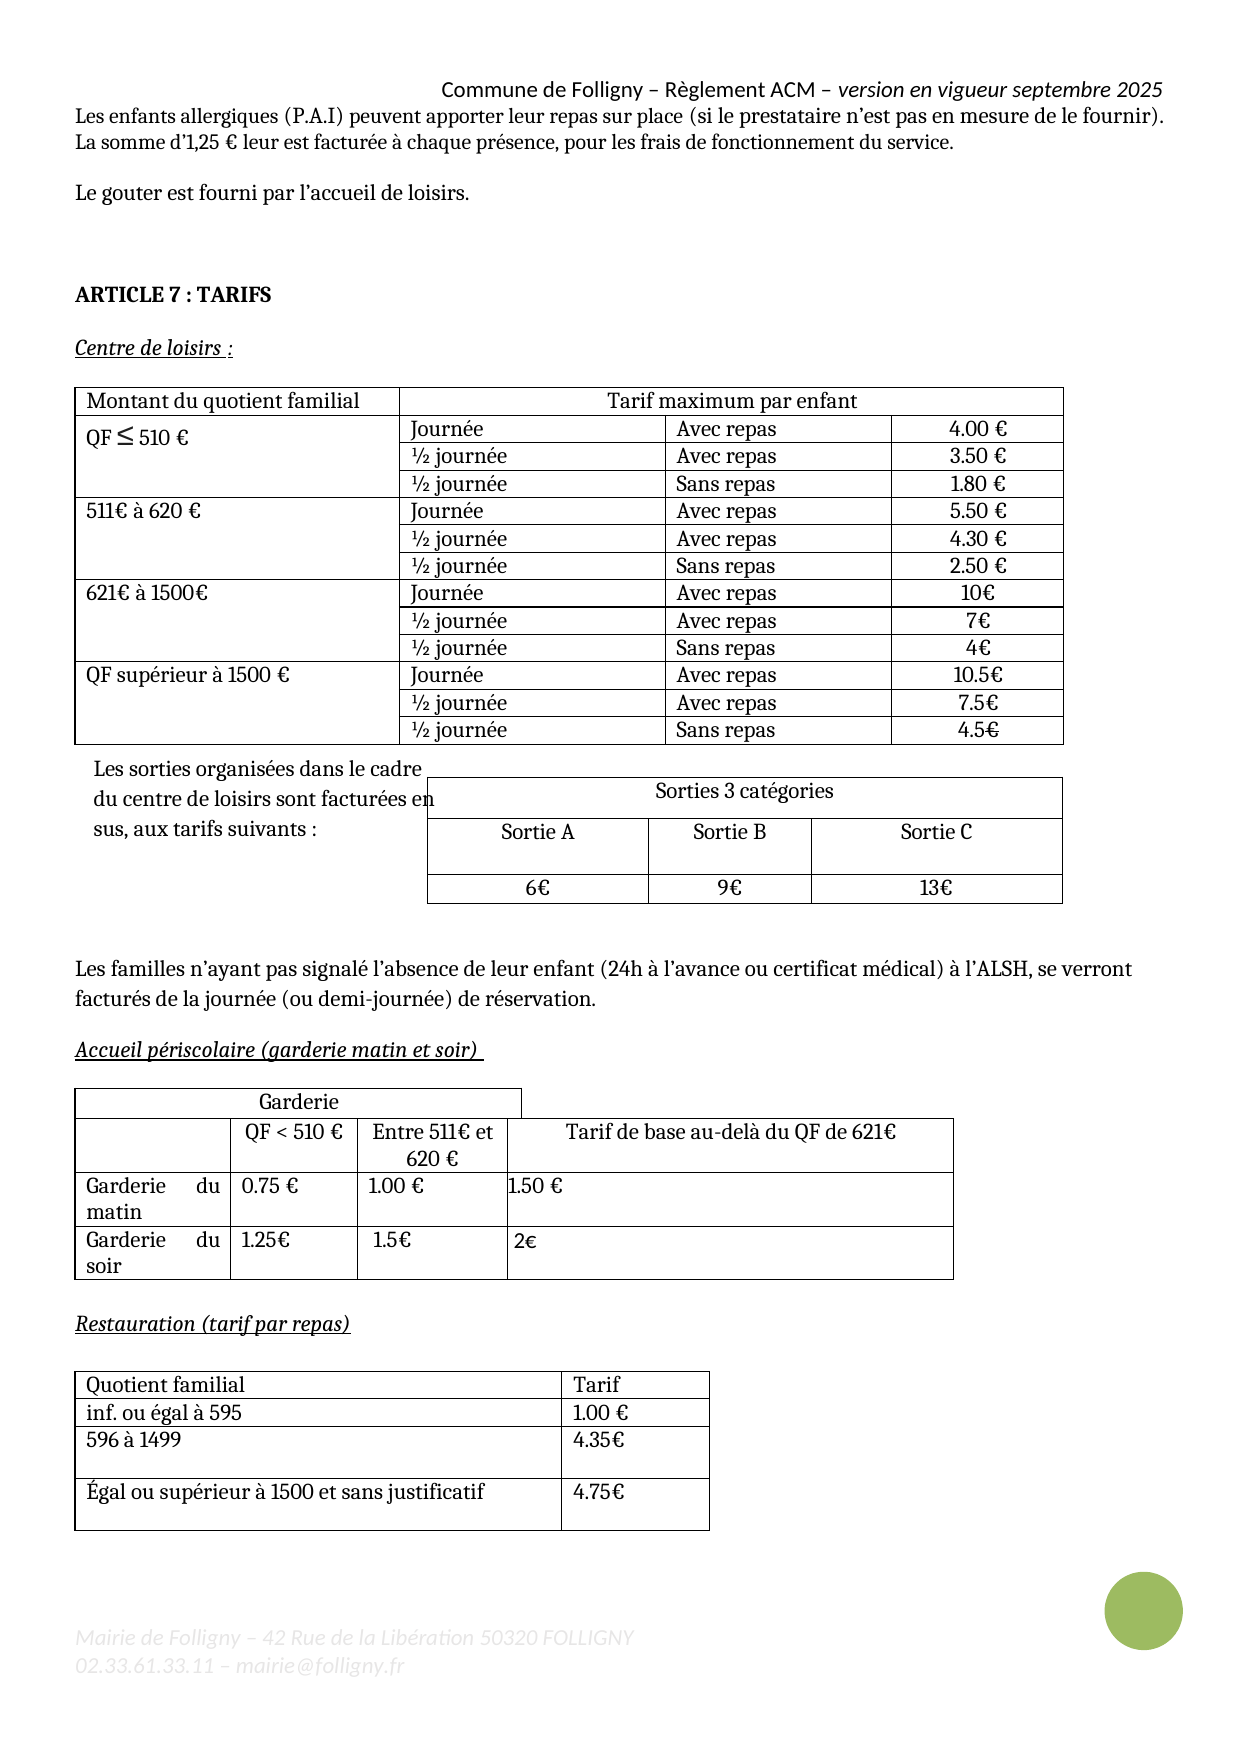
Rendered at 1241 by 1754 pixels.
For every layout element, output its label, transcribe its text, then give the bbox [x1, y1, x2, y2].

table_cell ½ journée [400, 443, 665, 469]
table_cell Avec repas [666, 608, 891, 634]
table_cell ½ journée [400, 608, 665, 634]
table_header Tarif maximum par enfant [400, 388, 1063, 415]
table_cell 621€ à 1500€ [76, 580, 399, 661]
table_cell Avec repas [666, 690, 891, 716]
table_header Montant du quotient familial [76, 388, 399, 415]
table_header Sorties 3 catégories [452, 778, 1062, 818]
text Centre de loisirs : [75, 334, 1165, 361]
table_header Garderie [76, 1089, 521, 1118]
table_cell 10€ [892, 580, 1063, 606]
table_cell Sans repas [666, 553, 891, 579]
table_cell ½ journée [400, 471, 665, 497]
table_cell 10.5€ [892, 662, 1063, 689]
table_cell Avec repas [666, 525, 891, 552]
table_header [522, 1088, 954, 1118]
text Le gouter est fourni par l’accueil de loisirs. [75, 180, 1165, 206]
table_cell 4€ [892, 635, 1063, 661]
table_cell Sortie C [812, 819, 1062, 873]
table_cell 596 à 1499 [76, 1427, 561, 1478]
table_cell Garderie du soir [76, 1227, 230, 1279]
table_cell Égal ou supérieur à 1500 et sans justificatif [76, 1479, 561, 1530]
table_cell inf. ou égal à 595 [76, 1399, 561, 1426]
table_cell Avec repas [666, 416, 891, 442]
table_cell Garderie du matin [76, 1173, 230, 1226]
table_cell 4.75€ [562, 1479, 709, 1530]
table_cell Avec repas [666, 662, 891, 689]
table_cell ½ journée [400, 635, 665, 661]
table_cell 511€ à 620 € [76, 498, 399, 579]
text Accueil périscolaire (garderie matin et soir) [75, 1037, 1167, 1063]
table_cell 4.00 € [892, 416, 1063, 442]
table_cell Sortie A [452, 819, 648, 873]
table_header Quotient familial [76, 1372, 561, 1398]
text Restauration (tarif par repas) [75, 1311, 1166, 1337]
table_cell [76, 1119, 230, 1172]
table_header Tarif [562, 1372, 709, 1398]
table_cell 4.30 € [892, 525, 1063, 552]
table_cell 6€ [428, 875, 648, 903]
table_cell QF < 510 € [231, 1119, 357, 1172]
table_cell 1.00 € [358, 1173, 507, 1226]
text Les enfants allergiques (P.A.I) peuvent apporter leur repas sur place (si le prestataire n’est pas en mesure de le fournir). La somme d’1,25 € leur est facturée à chaque présence, pour les frais de fonctionnement du service. [75, 103, 1165, 154]
table_cell Entre 511€ et 620 € [358, 1119, 507, 1172]
table_cell 7.5€ [892, 690, 1063, 716]
table_cell Tarif de base au-delà du QF de 621€ [508, 1119, 953, 1172]
table_cell 4.35€ [562, 1427, 709, 1478]
table_cell Journée [400, 580, 665, 606]
table_cell ½ journée [400, 525, 665, 552]
table_cell 1.00 € [562, 1399, 709, 1426]
text Les sorties organisées dans le cadre du centre de loisirs sont facturées en sus, aux tarifs suivants : [93, 756, 437, 842]
table_cell 0.75 € [231, 1173, 357, 1226]
text Les familles n’ayant pas signalé l’absence de leur enfant (24h à l’avance ou certificat médical) à l’ALSH, se verront facturés de la journée (ou demi-journée) de réservation. [75, 955, 1165, 1012]
table_cell ½ journée [400, 690, 665, 716]
table_cell 1.5€ [358, 1227, 507, 1279]
table_cell ½ journée [400, 717, 665, 743]
table_cell Sans repas [666, 717, 891, 743]
table_cell Avec repas [666, 580, 891, 606]
table_cell Avec repas [666, 443, 891, 469]
table_cell Journée [400, 498, 665, 524]
table_cell Sans repas [666, 635, 891, 661]
table_cell 13€ [812, 875, 1062, 903]
table_cell 1.50 € [508, 1173, 953, 1226]
table_cell Journée [400, 416, 665, 442]
table_cell 3.50 € [892, 443, 1063, 469]
table_cell Sans repas [666, 471, 891, 497]
table_cell 4.5€ [892, 717, 1063, 743]
table_cell 9€ [649, 875, 811, 903]
table_cell Journée [400, 662, 665, 689]
table_cell Sortie B [649, 819, 811, 873]
table_cell 1.80 € [892, 471, 1063, 497]
table_cell 1.25€ [231, 1227, 357, 1279]
table_cell 7€ [892, 608, 1063, 634]
table_cell 2.50 € [892, 553, 1063, 579]
table_cell ½ journée [400, 553, 665, 579]
table_cell QF supérieur à 1500 € [76, 662, 399, 743]
table_cell Avec repas [666, 498, 891, 524]
table_cell 2€ [508, 1227, 953, 1279]
text ARTICLE 7 : TARIFS [75, 282, 1165, 308]
table_cell 5.50 € [892, 498, 1063, 524]
table_cell QF ≤ 510 € [76, 416, 399, 497]
